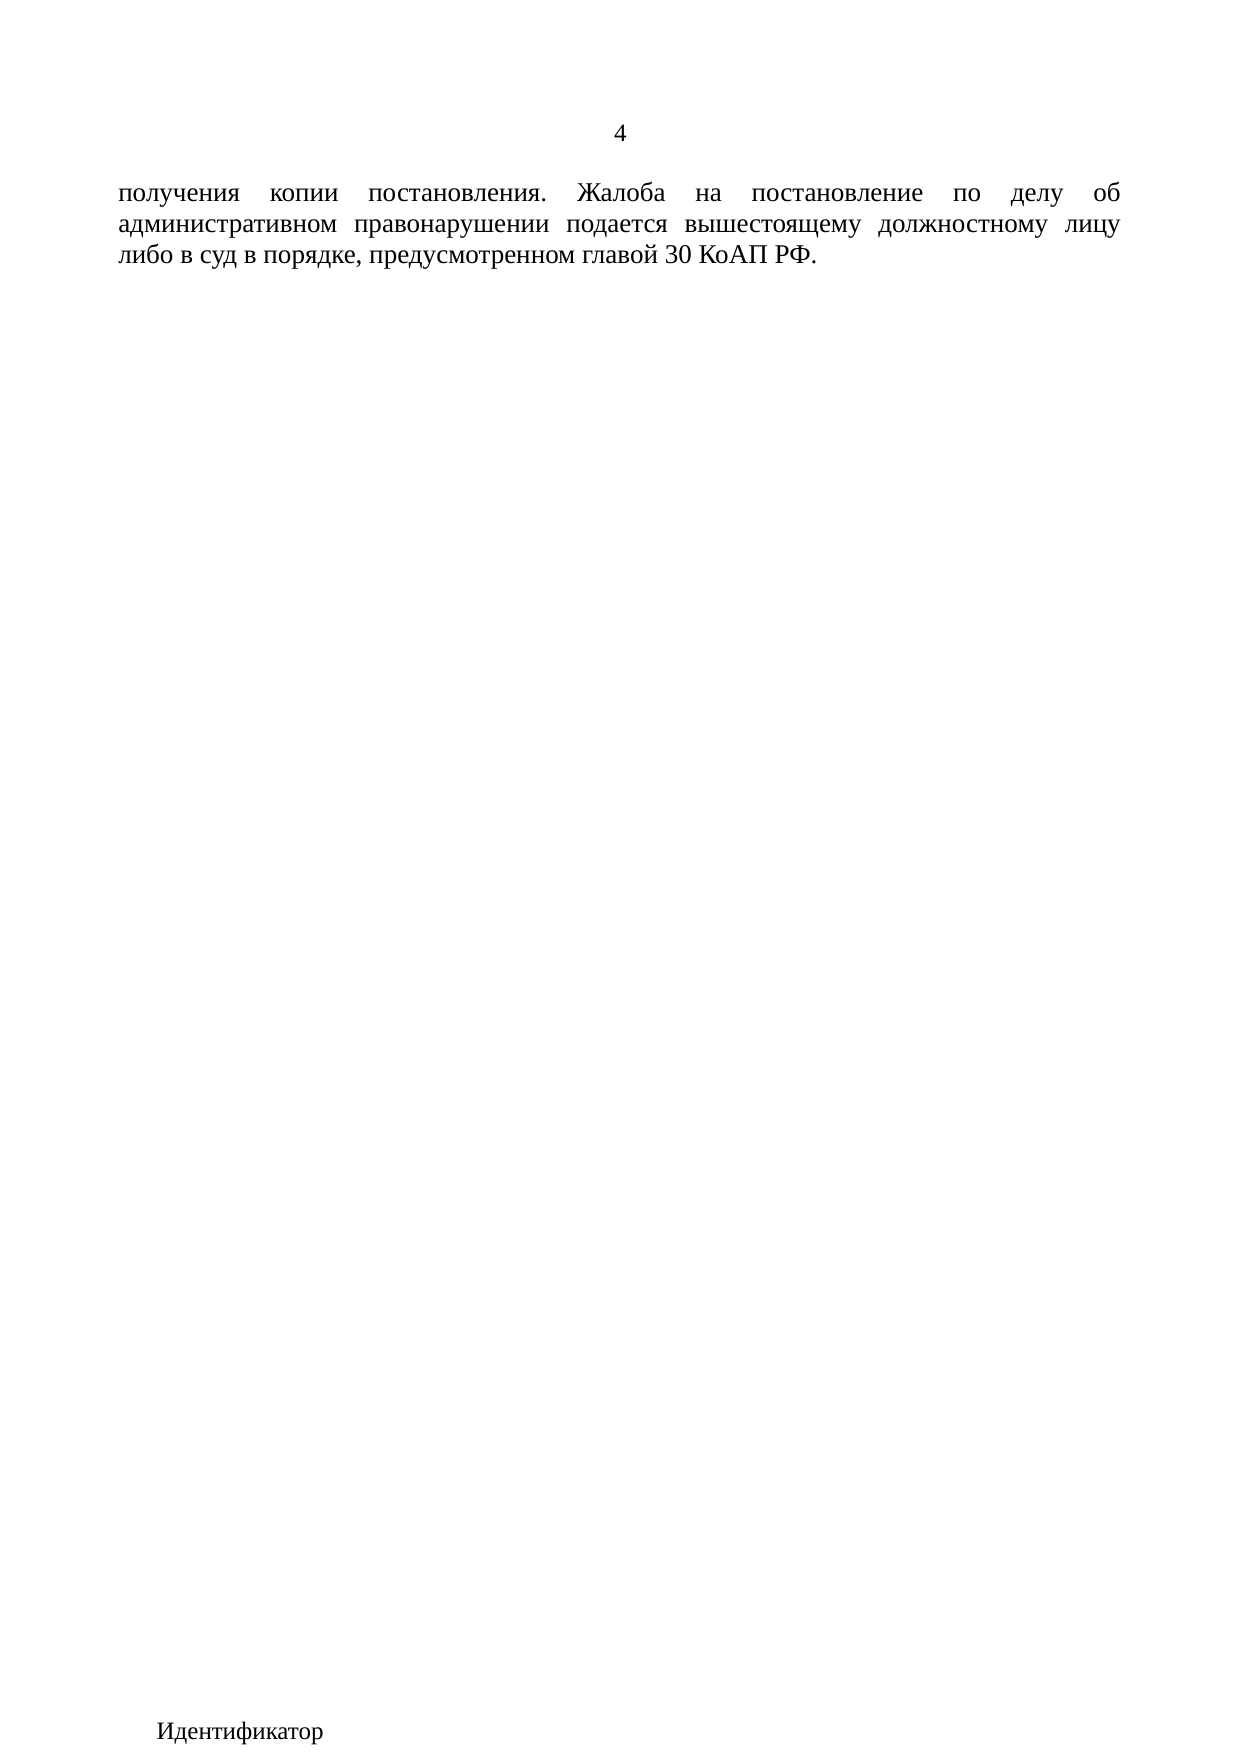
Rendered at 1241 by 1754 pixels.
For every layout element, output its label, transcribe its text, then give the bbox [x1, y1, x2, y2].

text получения копии постановления. Жалоба на постановление по делу об административном правонарушении подается вышестоящему должностному лицу либо в суд в порядке, предусмотренном главой 30 КоАП РФ. [118, 176, 1122, 270]
